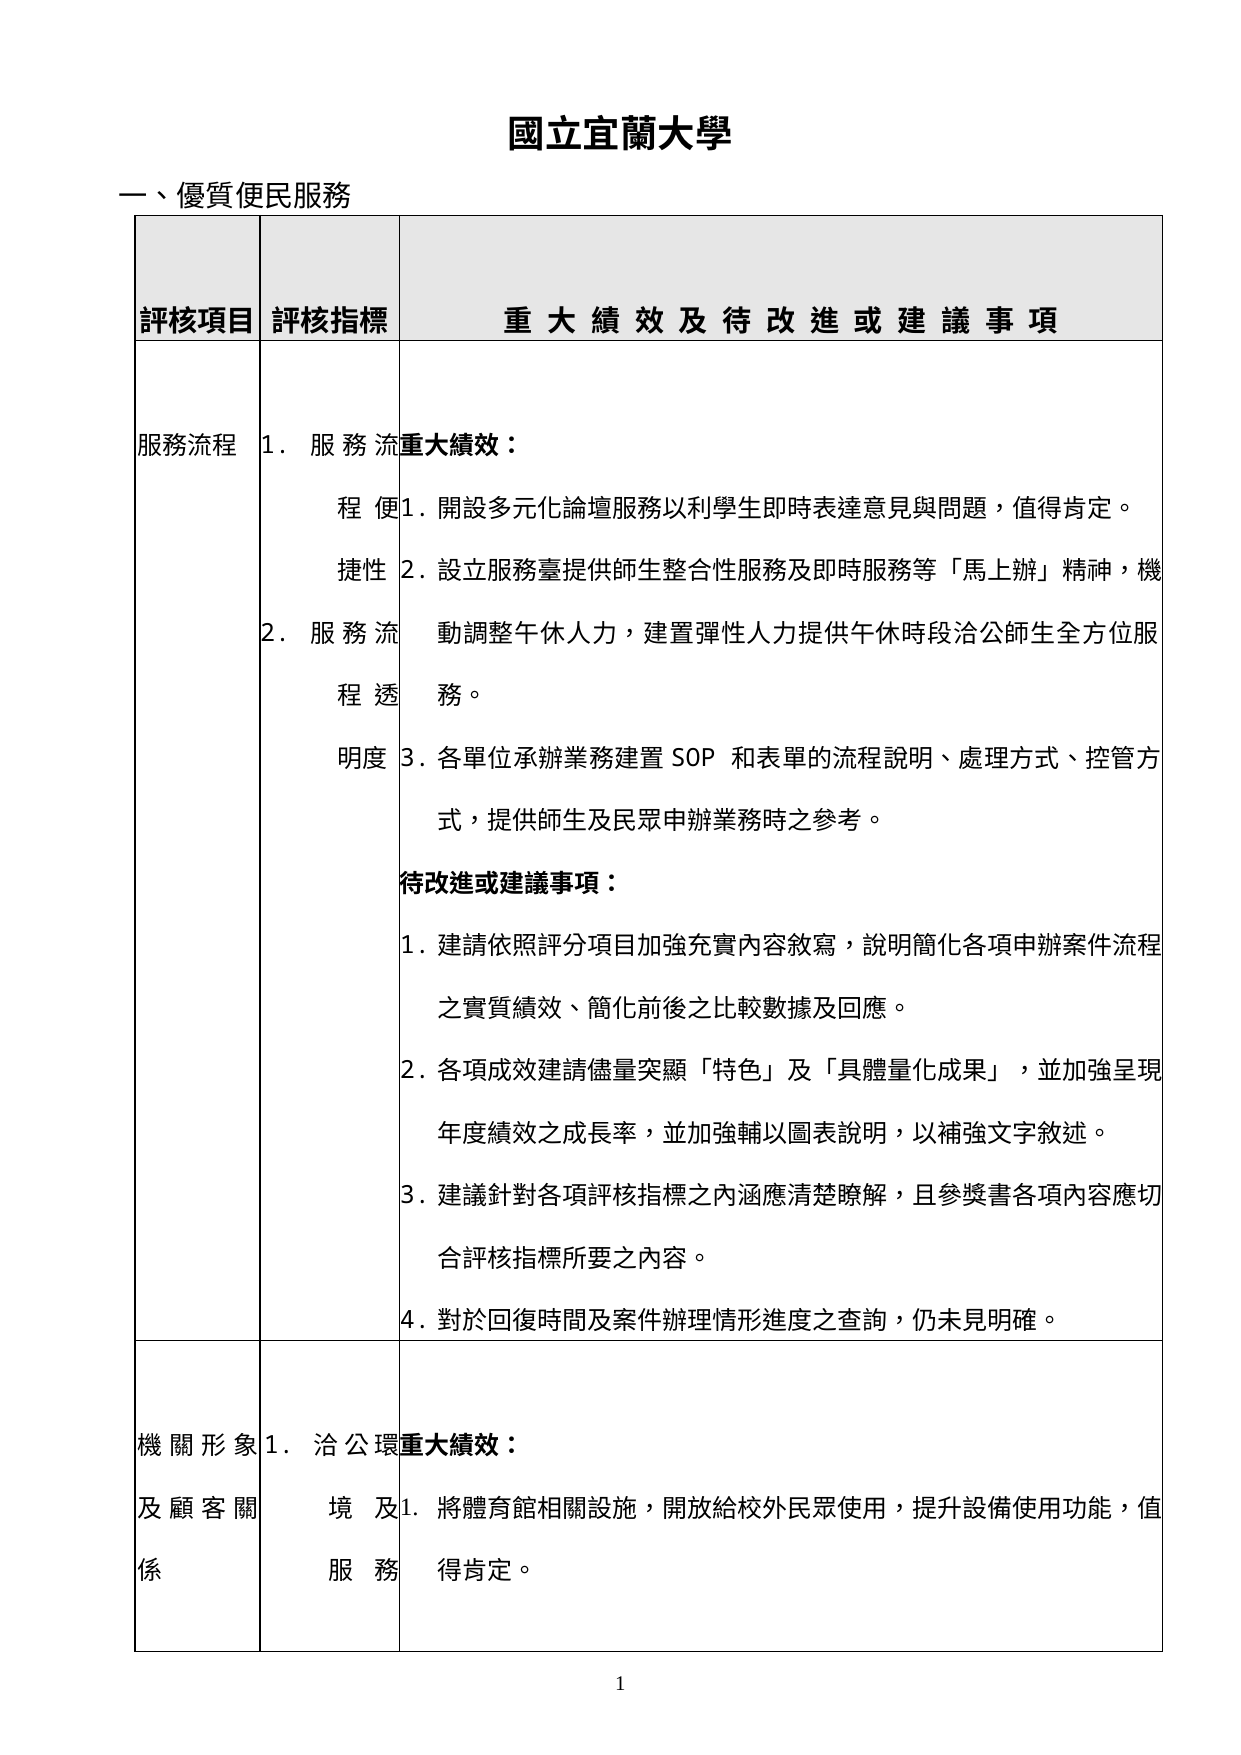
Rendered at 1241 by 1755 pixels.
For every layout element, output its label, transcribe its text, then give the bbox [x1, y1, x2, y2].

table_header 評核項目 [136, 216, 259, 340]
table_cell 重大績效： 將體育館相關設施，開放給校外民眾使用，提升設備使用功能，值得肯定。 「一二三四跳舞趣」體育館會員活動，開放校內外人士自由參加，提升敦親睦鄰服務親和度，並開放全校師生週五免費進館運動，提升場地使用效能，推廣體育活動，以逹養成終身運動習慣，增加國民體能。 提供全時段的服務諮商(上午8 時至下午6時，含中午)，皆有同仁或工讀生在辦公室服務校內教職員工生或校外洽公人士。下班時間或假日也透過24 小時值勤的校安中心，聯繫並傳遞諮商組的心理諮商服務。 待改進或建議事項： 申請書建請依據評分要求，補充業務「Q＆A」15題供測試參考。 建議針對滿意度的調查方法、樣本數及調查結果之說明加強敘寫，並說明針對調查結果，據以規劃哪些改善措施。 有關電話禮貌測試內容未見，並請提出測試結果及改善措施。 以教資中心為例，服務櫃臺設置太高，而諮商洽談區又未見一定之隱密性，有改善空間，另可考量提供便捷之線上預約制度，以利服務行銷。 建請加強敘寫服務職員或志工之服務訓練、認證及考核，宜建立更明確的流程、計畫、認證、及考核，並依此提供相關統計數據。 有關學校針對94-98學年度畢業校友及雇主滿意度設置問卷進行調查分析，惟對於調查結果之運用反應於課程設計及教學品質改善上，宜有更積極之做法。 建議進行全校性的行政服務品質調查，另可讓各有臨櫃的單位，進行臨櫃的自主顧客調查。 [400, 1341, 1162, 1651]
table_cell 重大績效： 開設多元化論壇服務以利學生即時表達意見與問題，值得肯定。 設立服務臺提供師生整合性服務及即時服務等「馬上辦」精神，機動調整午休人力，建置彈性人力提供午休時段洽公師生全方位服務。 各單位承辦業務建置SOP 和表單的流程說明、處理方式、控管方式，提供師生及民眾申辦業務時之參考。 待改進或建議事項： 建請依照評分項目加強充實內容敘寫，說明簡化各項申辦案件流程之實質績效、簡化前後之比較數據及回應。 各項成效建請儘量突顯「特色」及「具體量化成果」，並加強呈現年度績效之成長率，並加強輔以圖表說明，以補強文字敘述。 建議針對各項評核指標之內涵應清楚瞭解，且參獎書各項內容應切合評核指標所要之內容。 對於回復時間及案件辦理情形進度之查詢，仍未見明確。 [400, 341, 1162, 1340]
table_header 重 大 績 效 及 待 改 進 或 建 議 事 項 [400, 216, 1162, 340]
text 一、優質便民服務 [118, 152, 1122, 215]
table_cell 洽公環境及服務行為 服務行銷有效性 顧客滿意度 民眾意見處理有效性 [261, 1341, 399, 1651]
text 國立宜蘭大學 [118, 90, 1122, 152]
table_header 評核指標 [261, 216, 399, 340]
table_cell 服務流程便捷性 服務流程透明度 [261, 341, 399, 1340]
table_cell 機關形象及顧客關係 [136, 1341, 259, 1651]
table_cell 服務流程 [136, 341, 259, 1340]
